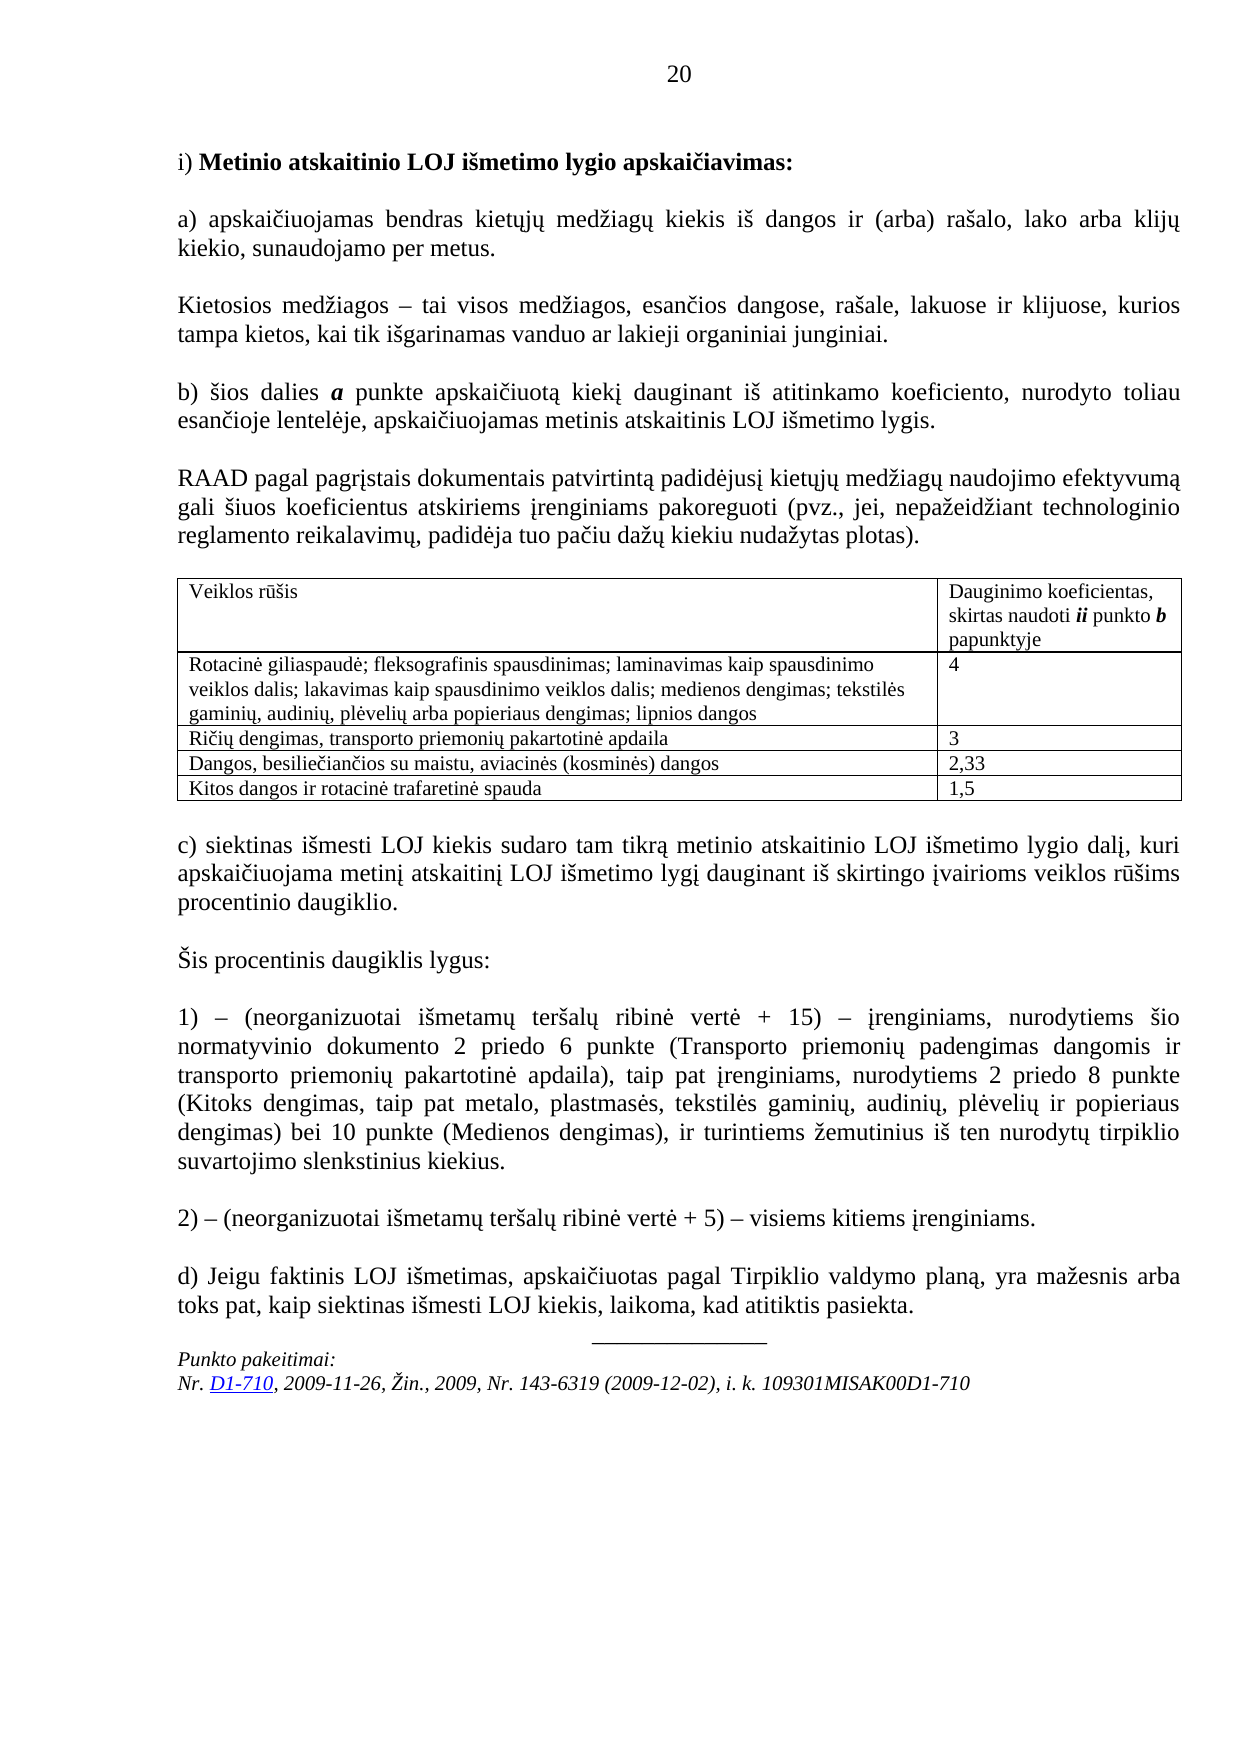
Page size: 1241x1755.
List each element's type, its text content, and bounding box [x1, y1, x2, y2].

table_cell 3 [938, 726, 1181, 750]
text 2) – (neorganizuotai išmetamų teršalų ribinė vertė + 5) – visiems kitiems įrenginiams. [177, 1203, 1181, 1232]
text b) šios dalies a punkte apskaičiuotą kiekį dauginant iš atitinkamo koeficiento, nurodyto toliau esančioje lentelėje, apskaičiuojamas metinis atskaitinis LOJ išmetimo lygis. [177, 377, 1181, 434]
text 1) – (neorganizuotai išmetamų teršalų ribinė vertė + 15) – įrenginiams, nurodytiems šio normatyvinio dokumento 2 priedo 6 punkte (Transporto priemonių padengimas dangomis ir transporto priemonių pakartotinė apdaila), taip pat įrenginiams, nurodytiems 2 priedo 8 punkte (Kitoks dengimas, taip pat metalo, plastmasės, tekstilės gaminių, audinių, plėvelių ir popieriaus dengimas) bei 10 punkte (Medienos dengimas), ir turintiems žemutinius iš ten nurodytų tirpiklio suvartojimo slenkstinius kiekius. [177, 1002, 1181, 1175]
text Kietosios medžiagos – tai visos medžiagos, esančios dangose, rašale, lakuose ir klijuose, kurios tampa kietos, kai tik išgarinamas vanduo ar lakieji organiniai junginiai. [177, 291, 1181, 348]
table_cell Dangos, besiliečiančios su maistu, aviacinės (kosminės) dangos [178, 751, 937, 775]
text Šis procentinis daugiklis lygus: [177, 945, 1181, 973]
table_header Dauginimo koeficientas, skirtas naudoti ii punkto b papunktyje [938, 579, 1181, 651]
table_cell Ričių dengimas, transporto priemonių pakartotinė apdaila [178, 726, 937, 750]
text Punkto pakeitimai: [177, 1347, 1181, 1371]
table_cell 2,33 [938, 751, 1181, 775]
text i) Metinio atskaitinio LOJ išmetimo lygio apskaičiavimas: [177, 147, 1181, 176]
table_cell Kitos dangos ir rotacinė trafaretinė spauda [178, 776, 937, 800]
table_header Veiklos rūšis [178, 579, 937, 651]
text c) siektinas išmesti LOJ kiekis sudaro tam tikrą metinio atskaitinio LOJ išmetimo lygio dalį, kuri apskaičiuojama metinį atskaitinį LOJ išmetimo lygį dauginant iš skirtingo įvairioms veiklos rūšims procentinio daugiklio. [177, 830, 1181, 916]
table_cell 1,5 [938, 776, 1181, 800]
text ______________ [177, 1318, 1181, 1347]
text Nr. D1-710, 2009-11-26, Žin., 2009, Nr. 143-6319 (2009-12-02), i. k. 109301MISAK00D1-710 [177, 1371, 1181, 1395]
table_cell 4 [938, 653, 1181, 724]
text a) apskaičiuojamas bendras kietųjų medžiagų kiekis iš dangos ir (arba) rašalo, lako arba klijų kiekio, sunaudojamo per metus. [177, 204, 1181, 262]
text RAAD pagal pagrįstais dokumentais patvirtintą padidėjusį kietųjų medžiagų naudojimo efektyvumą gali šiuos koeficientus atskiriems įrenginiams pakoreguoti (pvz., jei, nepažeidžiant technologinio reglamento reikalavimų, padidėja tuo pačiu dažų kiekiu nudažytas plotas). [177, 463, 1181, 549]
table_cell Rotacinė giliaspaudė; fleksografinis spausdinimas; laminavimas kaip spausdinimo veiklos dalis; lakavimas kaip spausdinimo veiklos dalis; medienos dengimas; tekstilės gaminių, audinių, plėvelių arba popieriaus dengimas; lipnios dangos [178, 653, 937, 724]
text d) Jeigu faktinis LOJ išmetimas, apskaičiuotas pagal Tirpiklio valdymo planą, yra mažesnis arba toks pat, kaip siektinas išmesti LOJ kiekis, laikoma, kad atitiktis pasiekta. [177, 1261, 1181, 1318]
